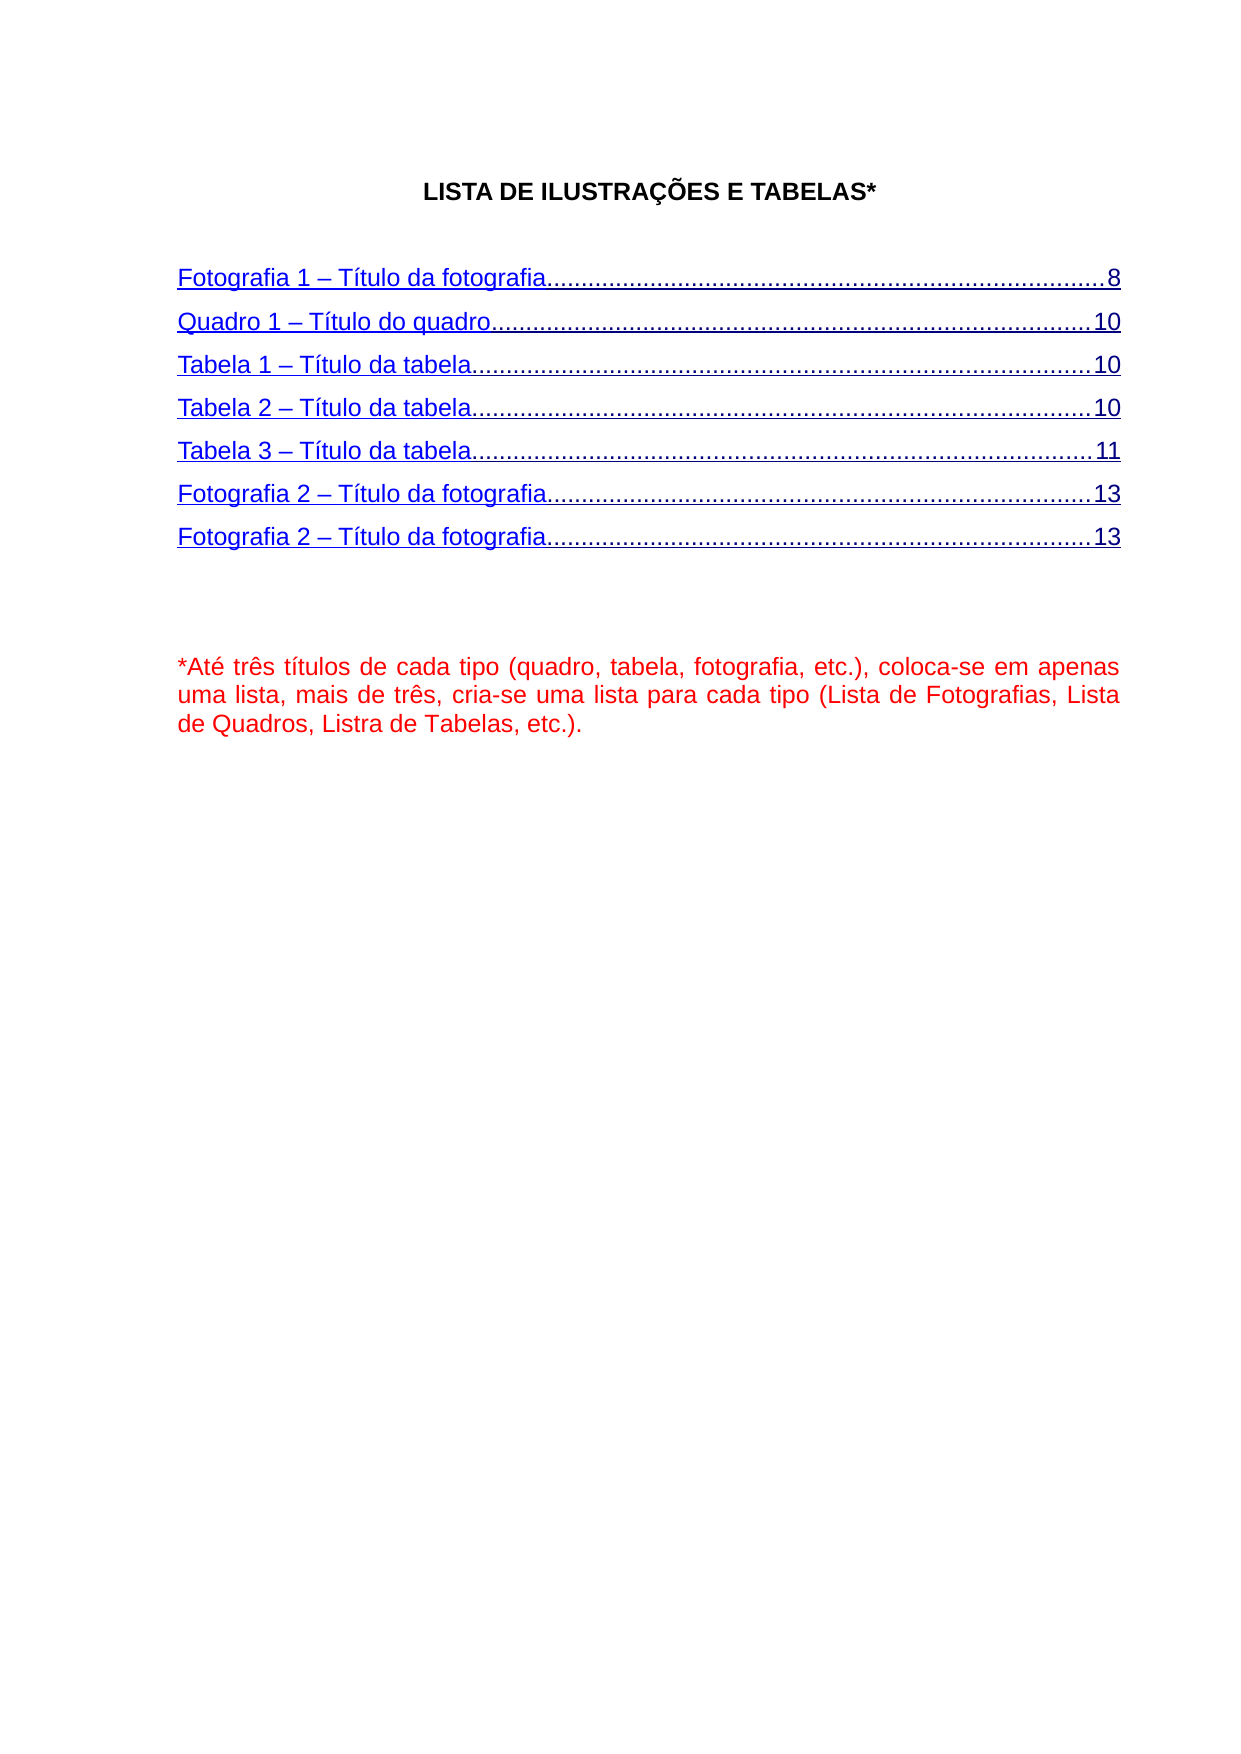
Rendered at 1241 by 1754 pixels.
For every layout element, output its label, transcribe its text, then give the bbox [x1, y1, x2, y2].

text LISTA DE ILUSTRAÇÕES E TABELAS* [177, 177, 1122, 206]
text Fotografia 1 – Título da fotografia 8 [177, 263, 1122, 292]
text Tabela 2 – Título da tabela 10 [177, 393, 1122, 422]
text Tabela 3 – Título da tabela 11 [177, 436, 1122, 465]
text Tabela 1 – Título da tabela 10 [177, 350, 1122, 378]
text Fotografia 2 – Título da fotografia 13 [177, 479, 1122, 508]
text *Até três títulos de cada tipo (quadro, tabela, fotografia, etc.), coloca-se em apenas uma lista, mais de três, cria-se uma lista para cada tipo (Lista de Fotografias, Lista de Quadros, Listra de Tabelas, etc.). [177, 652, 1122, 738]
text Fotografia 2 – Título da fotografia 13 [177, 522, 1122, 551]
text Quadro 1 – Título do quadro 10 [177, 307, 1122, 335]
